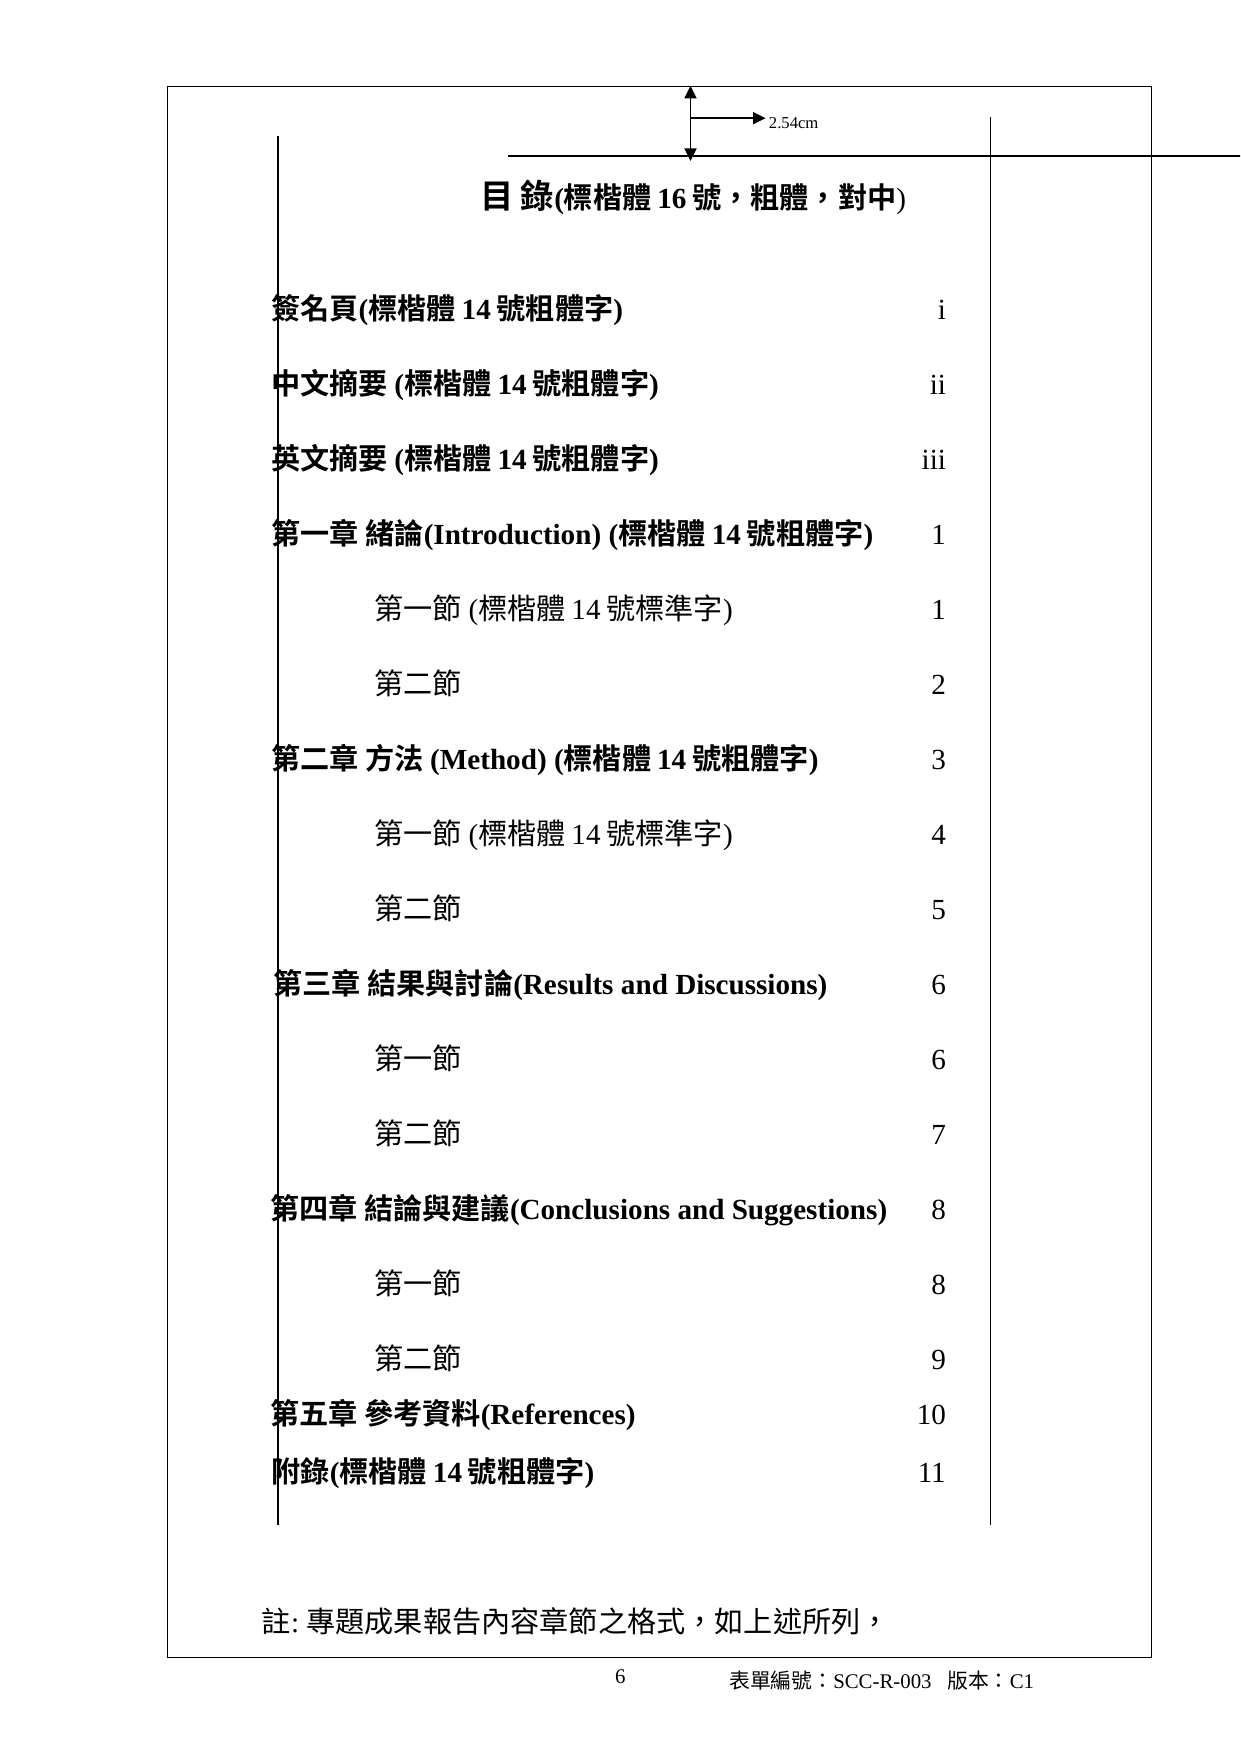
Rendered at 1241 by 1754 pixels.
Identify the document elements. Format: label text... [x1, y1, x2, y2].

table_header 目 錄(標楷體16號，粗體，對中) 簽名頁(標楷體14號粗體字) i 中文摘要 (標楷體14號粗體字) ii 英文摘要 (標楷體14號粗體字) iii 第一章 緒論(Introduction) (標楷體14號粗體字) 1 第一節 (標楷體14號標準字) 1 第二節 2 第二章 方法 (Method) (標楷體14號粗體字) 3 第一節 (標楷體14號標準字) 4 第二節 5 第三章 結果與討論(Results and Discussions) 6 第一節 6 第二節 7 第四章 結論與建議(Conclusions and Suggestions) 8 第一節 8 第二節 9 第五章 參考資料(References) 10 附錄(標楷體14號粗體字) 11 註: 專題成果報告內容章節之格式，如上述所列， 但可因專題名稱之不同性質，稍作適當調整。 [691, 87, 1151, 155]
table_header 目 錄(標楷體16號，粗體，對中) 簽名頁(標楷體14號粗體字) i 中文摘要 (標楷體14號粗體字) ii 英文摘要 (標楷體14號粗體字) iii 第一章 緒論(Introduction) (標楷體14號粗體字) 1 第一節 (標楷體14號標準字) 1 第二節 2 第二章 方法 (Method) (標楷體14號粗體字) 3 第一節 (標楷體14號標準字) 4 第二節 5 第三章 結果與討論(Results and Discussions) 6 第一節 6 第二節 7 第四章 結論與建議(Conclusions and Suggestions) 8 第一節 8 第二節 9 第五章 參考資料(References) 10 附錄(標楷體14號粗體字) 11 註: 專題成果報告內容章節之格式，如上述所列， 但可因專題名稱之不同性質，稍作適當調整。 [168, 87, 1151, 1657]
